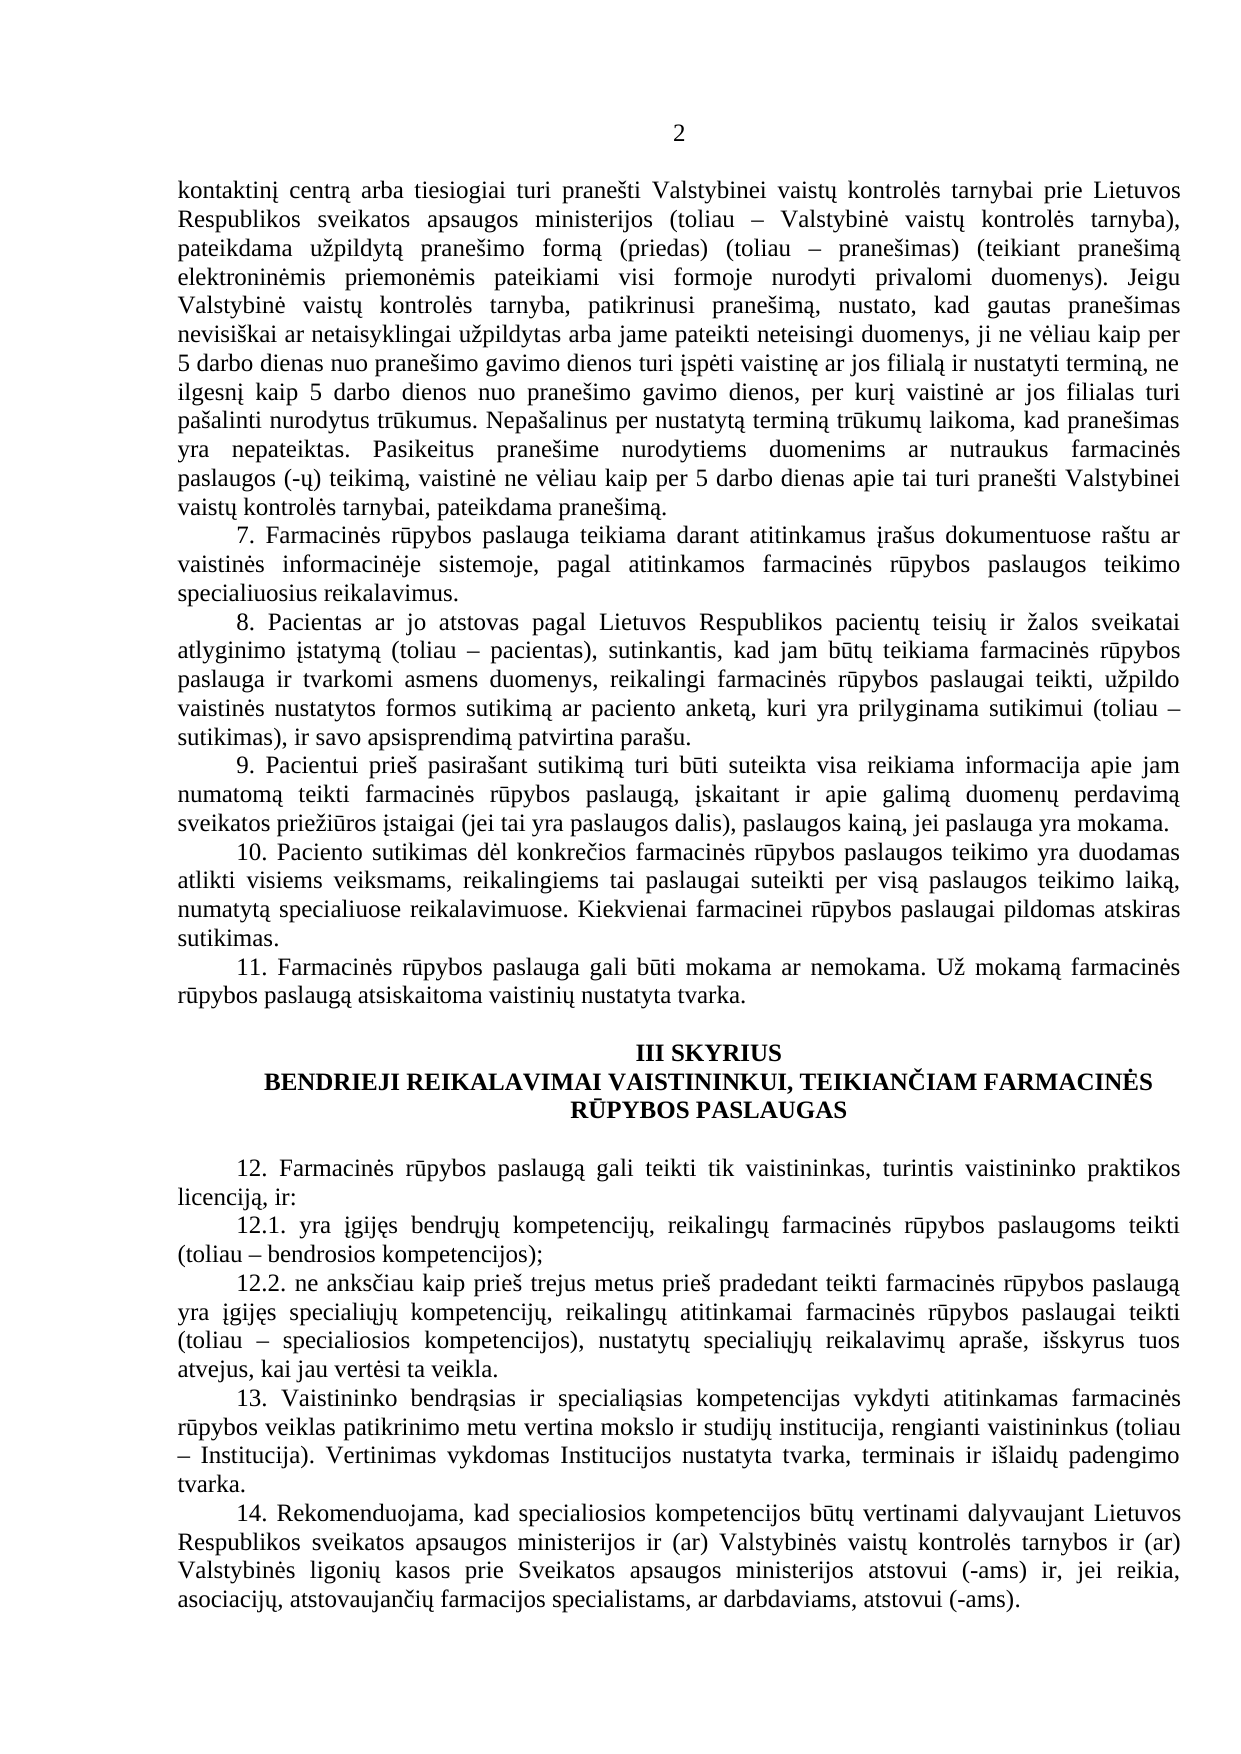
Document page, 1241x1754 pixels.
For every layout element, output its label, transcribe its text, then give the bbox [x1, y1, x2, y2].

text 8. Pacientas ar jo atstovas pagal Lietuvos Respublikos pacientų teisių ir žalos sveikatai atlyginimo įstatymą (toliau – pacientas), sutinkantis, kad jam būtų teikiama farmacinės rūpybos paslauga ir tvarkomi asmens duomenys, reikalingi farmacinės rūpybos paslaugai teikti, užpildo vaistinės nustatytos formos sutikimą ar paciento anketą, kuri yra prilyginama sutikimui (toliau – sutikimas), ir savo apsisprendimą patvirtina parašu. [177, 607, 1181, 751]
text 13. Vaistininko bendrąsias ir specialiąsias kompetencijas vykdyti atitinkamas farmacinės rūpybos veiklas patikrinimo metu vertina mokslo ir studijų institucija, rengianti vaistininkus (toliau – Institucija). Vertinimas vykdomas Institucijos nustatyta tvarka, terminais ir išlaidų padengimo tvarka. [177, 1383, 1181, 1498]
text kontaktinį centrą arba tiesiogiai turi pranešti Valstybinei vaistų kontrolės tarnybai prie Lietuvos Respublikos sveikatos apsaugos ministerijos (toliau – Valstybinė vaistų kontrolės tarnyba), pateikdama užpildytą pranešimo formą (priedas) (toliau – pranešimas) (teikiant pranešimą elektroninėmis priemonėmis pateikiami visi formoje nurodyti privalomi duomenys). Jeigu Valstybinė vaistų kontrolės tarnyba, patikrinusi pranešimą, nustato, kad gautas pranešimas nevisiškai ar netaisyklingai užpildytas arba jame pateikti neteisingi duomenys, ji ne vėliau kaip per 5 darbo dienas nuo pranešimo gavimo dienos turi įspėti vaistinę ar jos filialą ir nustatyti terminą, ne ilgesnį kaip 5 darbo dienos nuo pranešimo gavimo dienos, per kurį vaistinė ar jos filialas turi pašalinti nurodytus trūkumus. Nepašalinus per nustatytą terminą trūkumų laikoma, kad pranešimas yra nepateiktas. Pasikeitus pranešime nurodytiems duomenims ar nutraukus farmacinės paslaugos (-ų) teikimą, vaistinė ne vėliau kaip per 5 darbo dienas apie tai turi pranešti Valstybinei vaistų kontrolės tarnybai, pateikdama pranešimą. [177, 176, 1181, 521]
text 12.1. yra įgijęs bendrųjų kompetencijų, reikalingų farmacinės rūpybos paslaugoms teikti (toliau – bendrosios kompetencijos); [177, 1211, 1181, 1268]
text III SKYRIUS [177, 1038, 1181, 1067]
text 12. Farmacinės rūpybos paslaugą gali teikti tik vaistininkas, turintis vaistininko praktikos licenciją, ir: [177, 1153, 1181, 1211]
text 10. Paciento sutikimas dėl konkrečios farmacinės rūpybos paslaugos teikimo yra duodamas atlikti visiems veiksmams, reikalingiems tai paslaugai suteikti per visą paslaugos teikimo laiką, numatytą specialiuose reikalavimuose. Kiekvienai farmacinei rūpybos paslaugai pildomas atskiras sutikimas. [177, 837, 1181, 952]
text 7. Farmacinės rūpybos paslauga teikiama darant atitinkamus įrašus dokumentuose raštu ar vaistinės informacinėje sistemoje, pagal atitinkamos farmacinės rūpybos paslaugos teikimo specialiuosius reikalavimus. [177, 521, 1181, 607]
text BENDRIEJI REIKALAVIMAI VAISTININKUI, TEIKIANČIAM FARMACINĖS [177, 1067, 1181, 1096]
text 12.2. ne anksčiau kaip prieš trejus metus prieš pradedant teikti farmacinės rūpybos paslaugą yra įgijęs specialiųjų kompetencijų, reikalingų atitinkamai farmacinės rūpybos paslaugai teikti (toliau – specialiosios kompetencijos), nustatytų specialiųjų reikalavimų apraše, išskyrus tuos atvejus, kai jau vertėsi ta veikla. [177, 1268, 1181, 1383]
text 11. Farmacinės rūpybos paslauga gali būti mokama ar nemokama. Už mokamą farmacinės rūpybos paslaugą atsiskaitoma vaistinių nustatyta tvarka. [177, 952, 1181, 1009]
text RŪPYBOS PASLAUGAS [177, 1096, 1181, 1124]
text 14. Rekomenduojama, kad specialiosios kompetencijos būtų vertinami dalyvaujant Lietuvos Respublikos sveikatos apsaugos ministerijos ir (ar) Valstybinės vaistų kontrolės tarnybos ir (ar) Valstybinės ligonių kasos prie Sveikatos apsaugos ministerijos atstovui (-ams) ir, jei reikia, asociacijų, atstovaujančių farmacijos specialistams, ar darbdaviams, atstovui (-ams). [177, 1498, 1181, 1613]
text 9. Pacientui prieš pasirašant sutikimą turi būti suteikta visa reikiama informacija apie jam numatomą teikti farmacinės rūpybos paslaugą, įskaitant ir apie galimą duomenų perdavimą sveikatos priežiūros įstaigai (jei tai yra paslaugos dalis), paslaugos kainą, jei paslauga yra mokama. [177, 751, 1181, 837]
